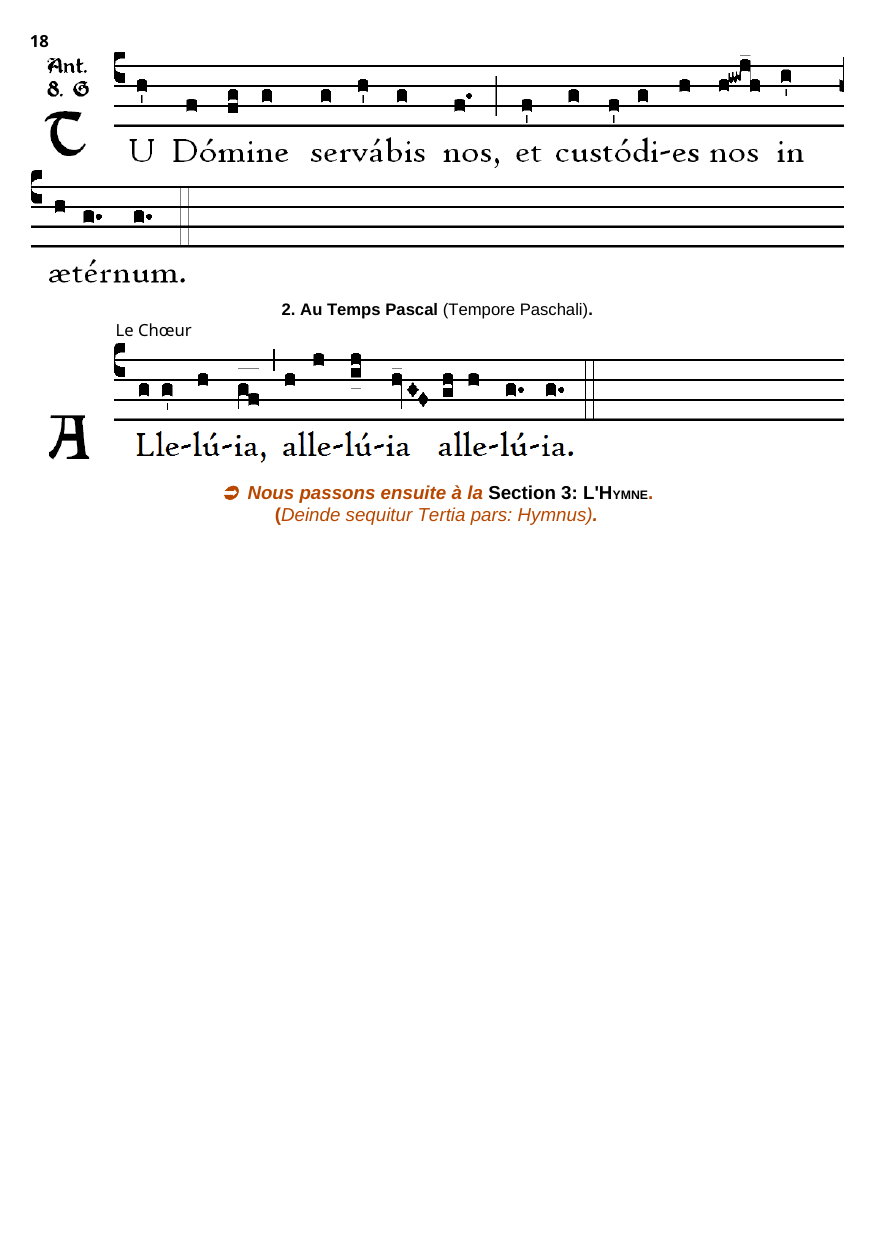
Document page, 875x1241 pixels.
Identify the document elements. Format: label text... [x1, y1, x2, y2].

picture [29, 341, 845, 463]
text (Deinde sequitur Tertia pars: Hymnus). [29, 503, 844, 525]
text 2. Au Temps Pascal (Tempore Paschali). [29, 300, 844, 319]
text 58 [29, 29, 843, 52]
text Le Chœur [29, 319, 844, 341]
picture [29, 47, 845, 283]
text ➲ Nous passons ensuite à la Section 3: L'Hymne. [29, 482, 844, 503]
